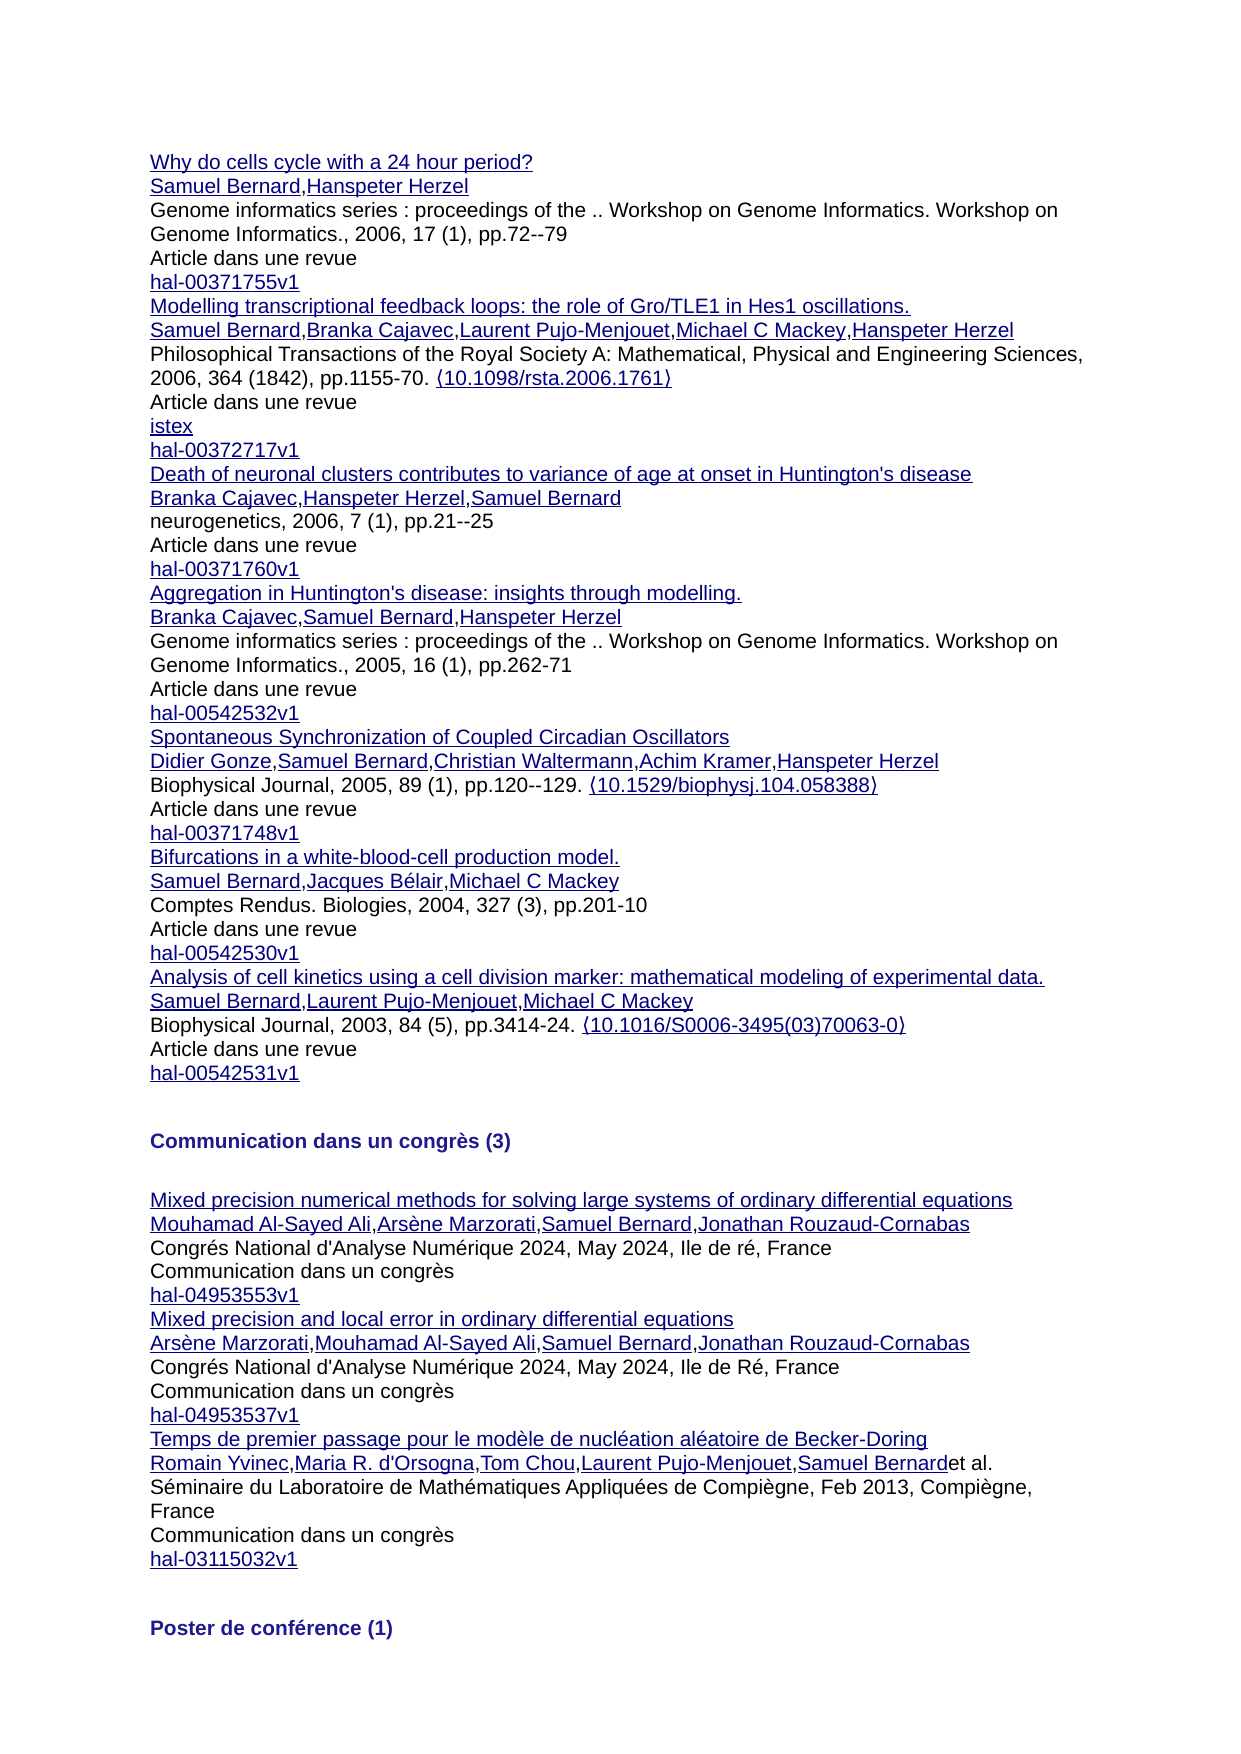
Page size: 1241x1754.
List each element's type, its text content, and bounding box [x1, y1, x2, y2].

table_cell Why do cells cycle with a 24 hour period? Samuel Bernard,Hanspeter Herzel Genome informatics series : proceedings of the .. Workshop on Genome Informatics. Workshop on Genome Informatics., 2006, 17 (1), pp.72--79 Article dans une revue hal-00371755v1 [150, 150, 1090, 294]
table_cell Mixed precision and local error in ordinary differential equations Arsène Marzorati,Mouhamad Al-Sayed Ali,Samuel Bernard,Jonathan Rouzaud-Cornabas Congrés National d'Analyse Numérique 2024, May 2024, Ile de Ré, France Communication dans un congrès hal-04953537v1 [150, 1307, 1090, 1427]
table_cell Bifurcations in a white-blood-cell production model. Samuel Bernard,Jacques Bélair,Michael C Mackey Comptes Rendus. Biologies, 2004, 327 (3), pp.201-10 Article dans une revue hal-00542530v1 [150, 845, 1090, 964]
table_cell Spontaneous Synchronization of Coupled Circadian Oscillators Didier Gonze,Samuel Bernard,Christian Waltermann,Achim Kramer,Hanspeter Herzel Biophysical Journal, 2005, 89 (1), pp.120--129. ⟨10.1529/biophysj.104.058388⟩ Article dans une revue hal-00371748v1 [150, 725, 1090, 845]
table_cell Modelling transcriptional feedback loops: the role of Gro/TLE1 in Hes1 oscillations. Samuel Bernard,Branka Cajavec,Laurent Pujo-Menjouet,Michael C Mackey,Hanspeter Herzel Philosophical Transactions of the Royal Society A: Mathematical, Physical and Engineering Sciences, 2006, 364 (1842), pp.1155-70. ⟨10.1098/rsta.2006.1761⟩ Article dans une revue istex hal-00372717v1 [150, 294, 1090, 461]
table_cell Temps de premier passage pour le modèle de nucléation aléatoire de Becker-Doring Romain Yvinec,Maria R. d'Orsogna,Tom Chou,Laurent Pujo-Menjouet,Samuel Bernardet al. Séminaire du Laboratoire de Mathématiques Appliquées de Compiègne, Feb 2013, Compiègne, France Communication dans un congrès hal-03115032v1 [150, 1427, 1090, 1571]
subtitle Communication dans un congrès (3) [150, 1129, 1090, 1153]
table_cell Death of neuronal clusters contributes to variance of age at onset in Huntington's disease Branka Cajavec,Hanspeter Herzel,Samuel Bernard neurogenetics, 2006, 7 (1), pp.21--25 Article dans une revue hal-00371760v1 [150, 461, 1090, 581]
table_cell Aggregation in Huntington's disease: insights through modelling. Branka Cajavec,Samuel Bernard,Hanspeter Herzel Genome informatics series : proceedings of the .. Workshop on Genome Informatics. Workshop on Genome Informatics., 2005, 16 (1), pp.262-71 Article dans une revue hal-00542532v1 [150, 581, 1090, 725]
table_cell Analysis of cell kinetics using a cell division marker: mathematical modeling of experimental data. Samuel Bernard,Laurent Pujo-Menjouet,Michael C Mackey Biophysical Journal, 2003, 84 (5), pp.3414-24. ⟨10.1016/S0006-3495(03)70063-0⟩ Article dans une revue hal-00542531v1 [150, 965, 1090, 1084]
table_header Mixed precision numerical methods for solving large systems of ordinary differential equations Mouhamad Al-Sayed Ali,Arsène Marzorati,Samuel Bernard,Jonathan Rouzaud-Cornabas Congrés National d'Analyse Numérique 2024, May 2024, Ile de ré, France Communication dans un congrès hal-04953553v1 [150, 1188, 1090, 1307]
subtitle Poster de conférence (1) [150, 1616, 1090, 1639]
